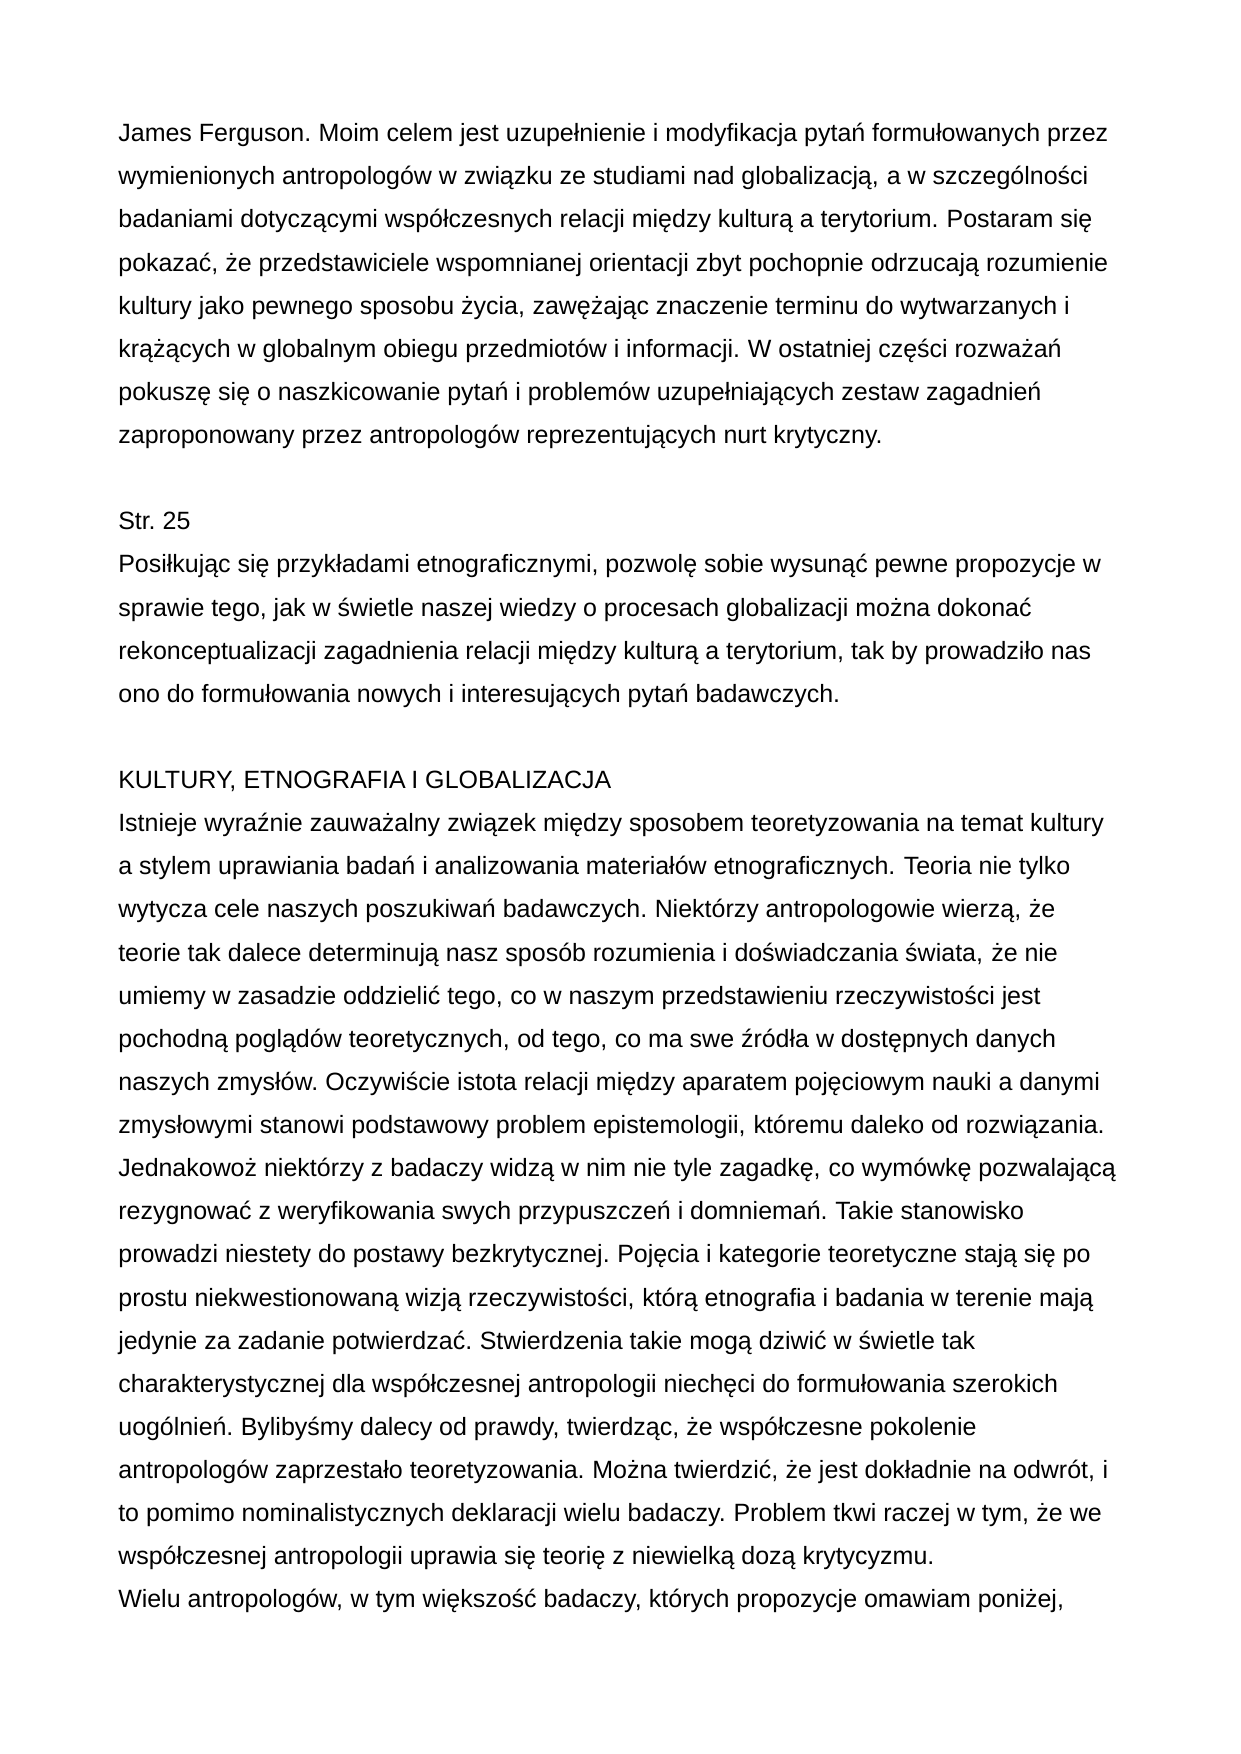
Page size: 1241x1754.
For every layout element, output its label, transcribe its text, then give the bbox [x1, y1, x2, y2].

text Istnieje wyraźnie zauważalny związek między sposobem teoretyzowania na temat kultury a stylem uprawiania badań i analizowania materiałów etnograficznych. Teoria nie tylko wytycza cele naszych poszukiwań badawczych. Niektórzy antropologowie wierzą, że teorie tak dalece determinują nasz sposób rozumienia i doświadczania świata, że nie umiemy w zasadzie oddzielić tego, co w naszym przedstawieniu rzeczywistości jest pochodną poglądów teoretycznych, od tego, co ma swe źródła w dostępnych danych naszych zmysłów. Oczywiście istota relacji między aparatem pojęciowym nauki a danymi zmysłowymi stanowi podstawowy problem epistemologii, któremu daleko od rozwiązania. Jednakowoż niektórzy z badaczy widzą w nim nie tyle zagadkę, co wymówkę pozwalającą rezygnować z weryfikowania swych przypuszczeń i domniemań. Takie stanowisko prowadzi niestety do postawy bezkrytycznej. Pojęcia i kategorie teoretyczne stają się po prostu niekwestionowaną wizją rzeczywistości, którą etnografia i badania w terenie mają jedynie za zadanie potwierdzać. Stwierdzenia takie mogą dziwić w świetle tak charakterystycznej dla współczesnej antropologii niechęci do formułowania szerokich uogólnień. Bylibyśmy dalecy od prawdy, twierdząc, że współczesne pokolenie antropologów zaprzestało teoretyzowania. Można twierdzić, że jest dokładnie na odwrót, i to pomimo nominalistycznych deklaracji wielu badaczy. Problem tkwi raczej w tym, że we współczesnej antropologii uprawia się teorię z niewielką dozą krytycyzmu. [118, 808, 1122, 1570]
text Posiłkując się przykładami etnograficznymi, pozwolę sobie wysunąć pewne propozycje w sprawie tego, jak w świetle naszej wiedzy o procesach globalizacji można dokonać rekonceptualizacji zagadnienia relacji między kulturą a terytorium, tak by prowadziło nas ono do formułowania nowych i interesujących pytań badawczych. [118, 549, 1122, 707]
text Wielu antropologów, w tym większość badaczy, których propozycje omawiam poniżej, [118, 1584, 1122, 1613]
text James Ferguson. Moim celem jest uzupełnienie i modyfikacja pytań formułowanych przez wymienionych antropologów w związku ze studiami nad globalizacją, a w szczególności badaniami dotyczącymi współczesnych relacji między kulturą a terytorium. Postaram się pokazać, że przedstawiciele wspomnianej orientacji zbyt pochopnie odrzucają rozumienie kultury jako pewnego sposobu życia, zawężając znaczenie terminu do wytwarzanych i krążących w globalnym obiegu przedmiotów i informacji. W ostatniej części rozważań pokuszę się o naszkicowanie pytań i problemów uzupełniających zestaw zagadnień zaproponowany przez antropologów reprezentujących nurt krytyczny. [118, 118, 1122, 449]
subtitle KULTURY, ETNOGRAFIA I GLOBALIZACJA [118, 765, 1122, 794]
text Str. 25 [118, 506, 1122, 535]
